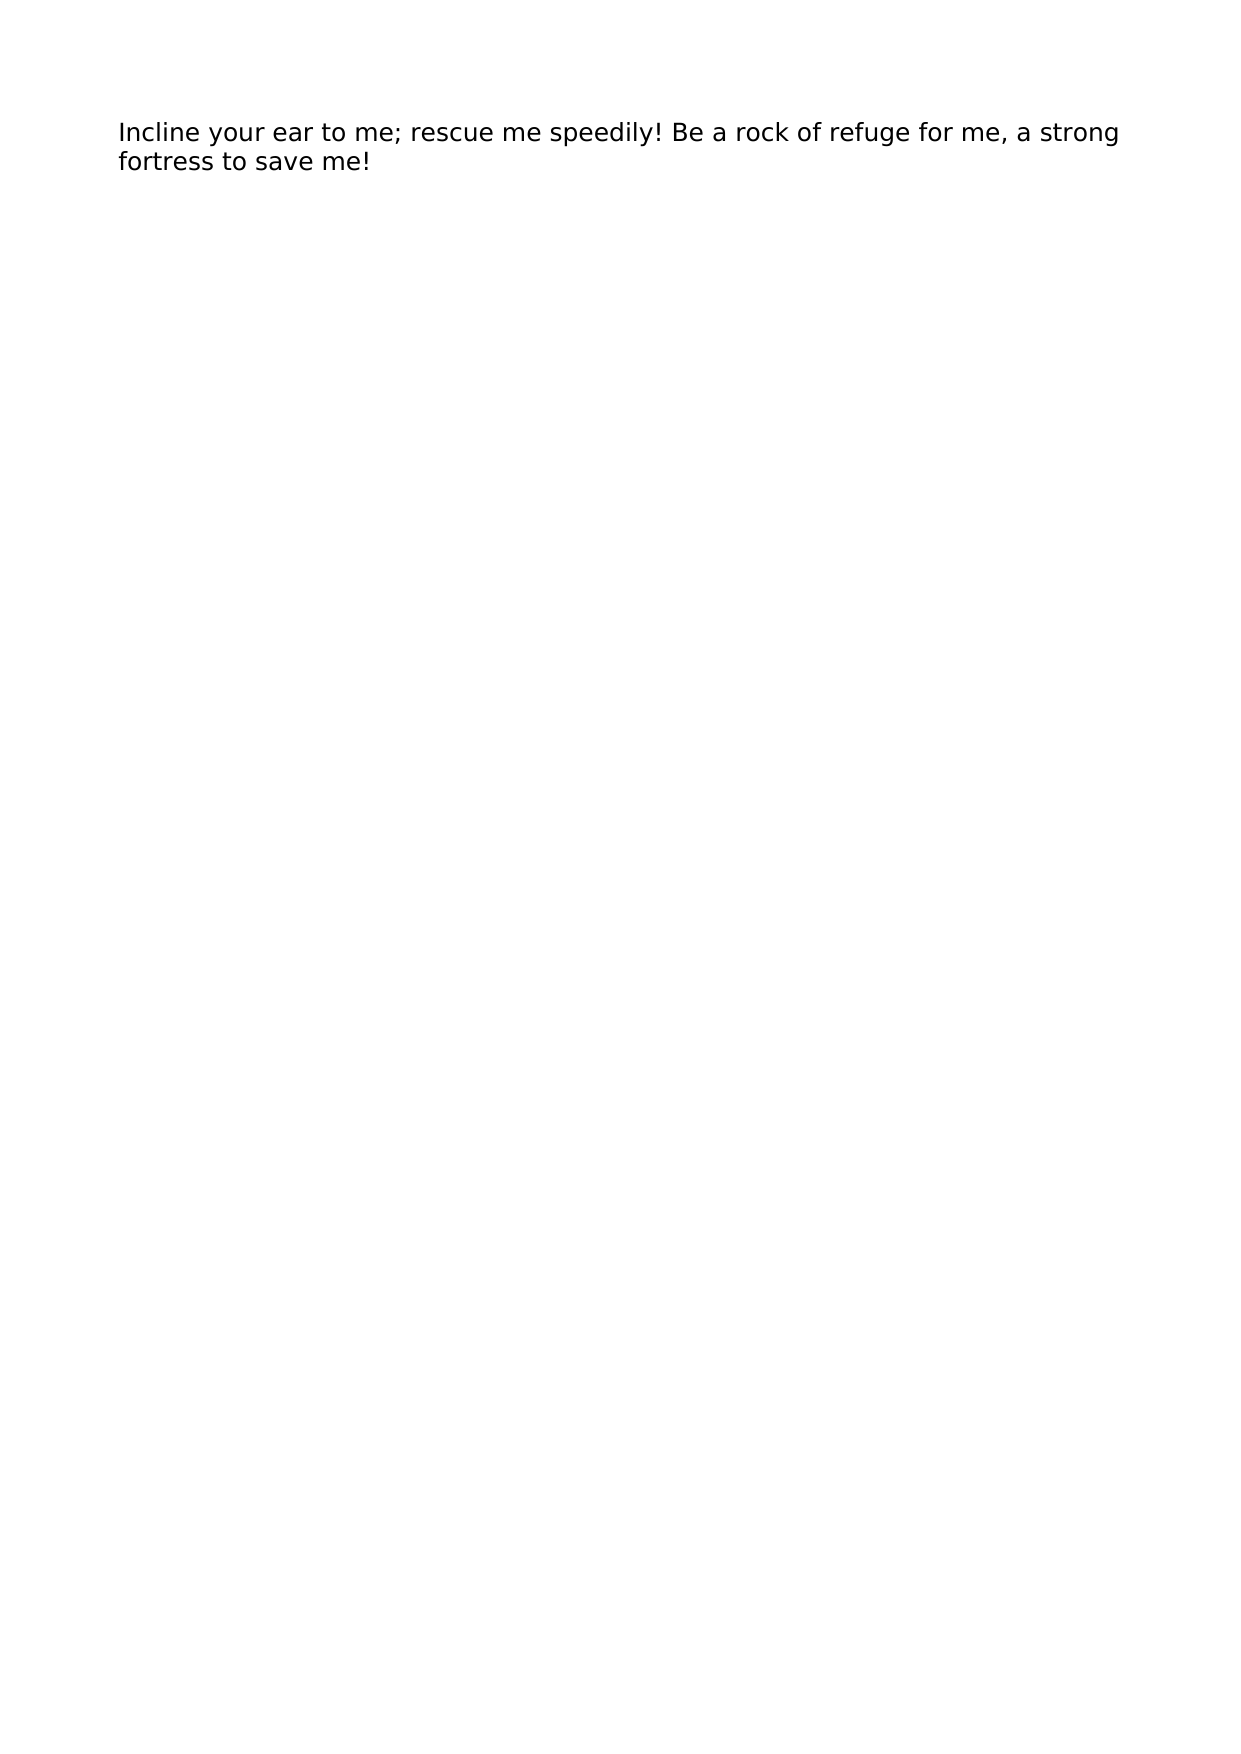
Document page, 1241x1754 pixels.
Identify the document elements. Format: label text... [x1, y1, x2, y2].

text Incline your ear to me; rescue me speedily! Be a rock of refuge for me, a strong fortress to save me! [118, 118, 1122, 176]
